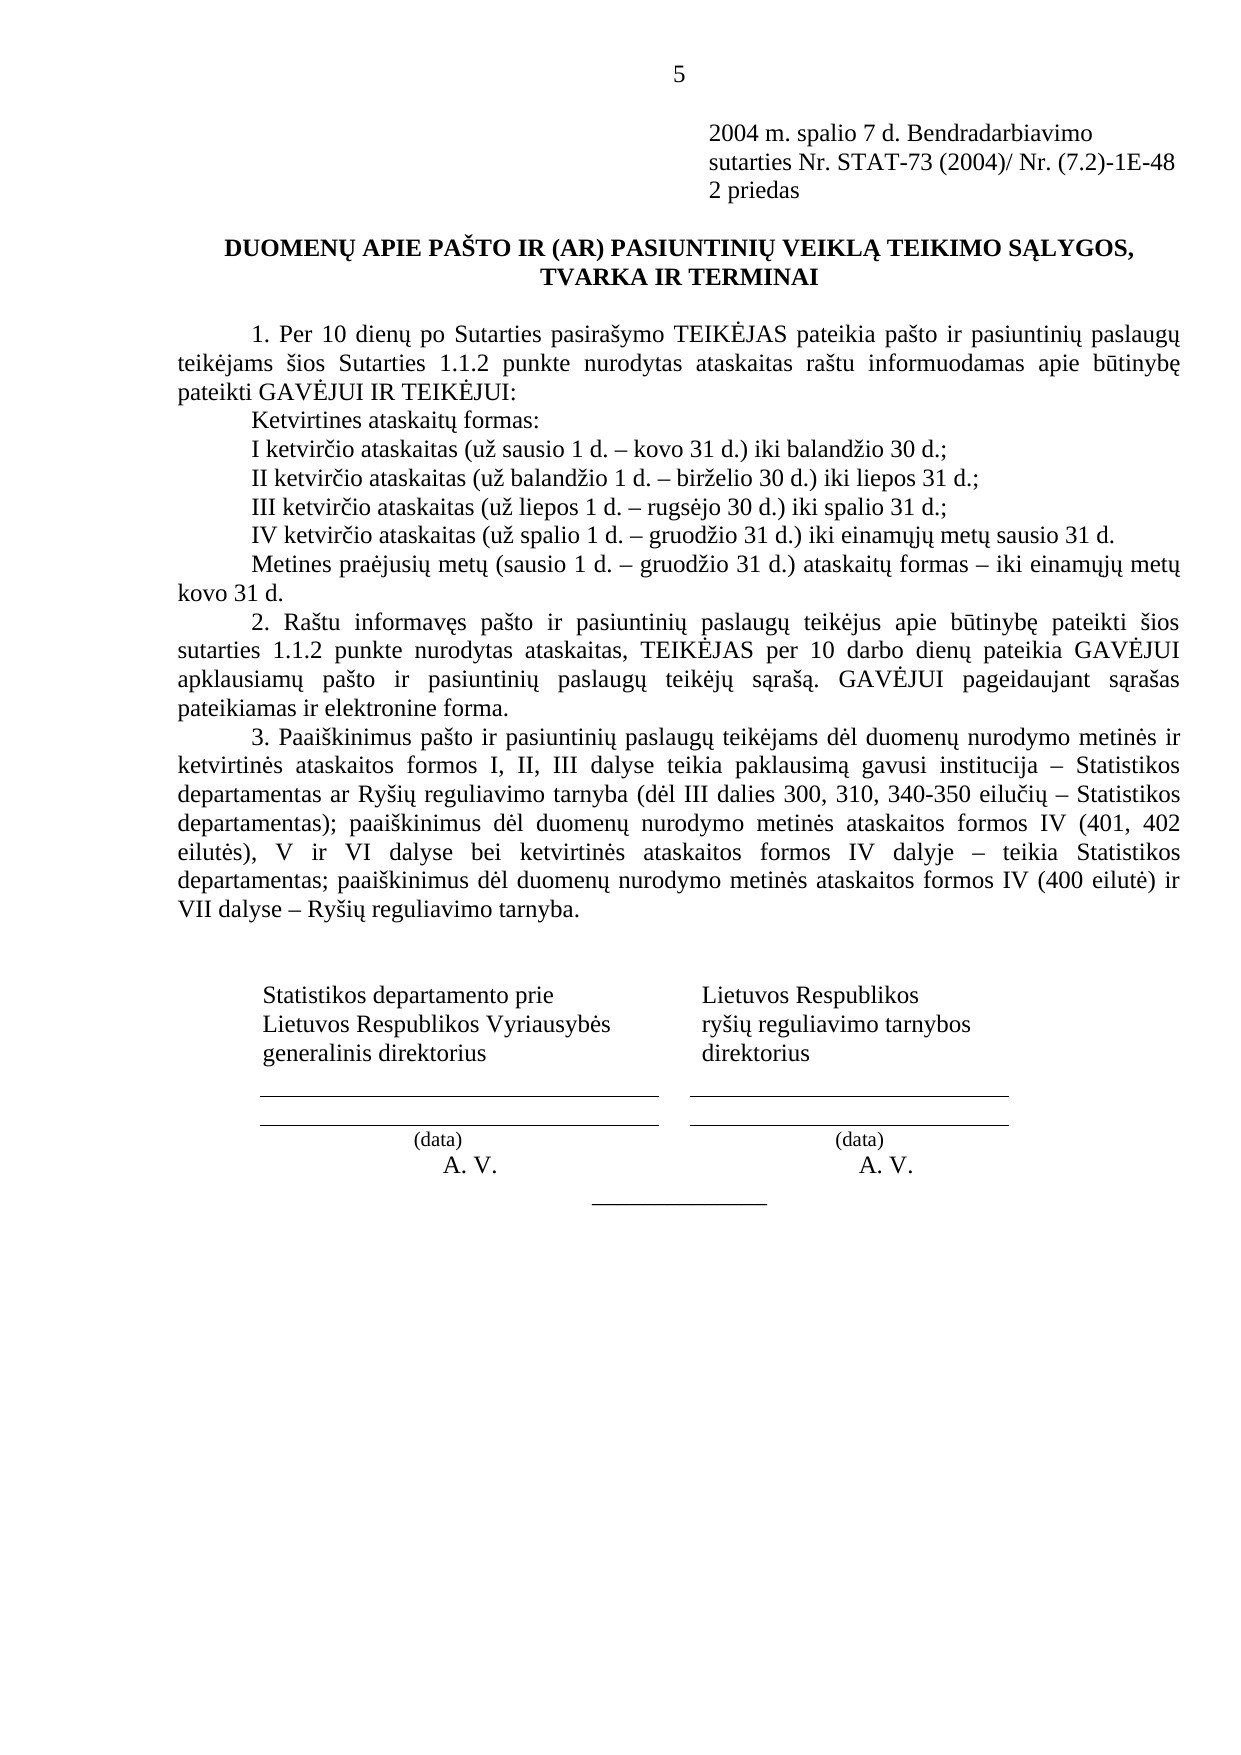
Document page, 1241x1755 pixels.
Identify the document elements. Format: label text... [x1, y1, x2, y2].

text Ketvirtines ataskaitų formas: [177, 406, 1181, 434]
table_cell Lietuvos Respublikos Vyriausybės [177, 1009, 690, 1038]
text I ketvirčio ataskaitas (už sausio 1 d. – kovo 31 d.) iki balandžio 30 d.; [177, 434, 1181, 463]
table_cell [1009, 1067, 1204, 1096]
text 2. Raštu informavęs pašto ir pasiuntinių paslaugų teikėjus apie būtinybę pateikti šios sutarties 1.1.2 punkte nurodytas ataskaitas, TEIKĖJAS per 10 darbo dienų pateikia GAVĖJUI apklausiamų pašto ir pasiuntinių paslaugų teikėjų sąrašą. GAVĖJUI pageidaujant sąrašas pateikiamas ir elektronine forma. [177, 607, 1181, 722]
text 2 priedas [177, 176, 1181, 204]
table_cell [1009, 1038, 1204, 1067]
table_cell [177, 1067, 260, 1096]
table_header Lietuvos Respublikos [690, 981, 1204, 1009]
table_cell [690, 1067, 1009, 1096]
table_cell (data) [690, 1125, 1204, 1151]
text III ketvirčio ataskaitas (už liepos 1 d. – rugsėjo 30 d.) iki spalio 31 d.; [177, 492, 1181, 521]
table_cell ryšių reguliavimo tarnybos [690, 1009, 1204, 1038]
text DUOMENŲ APIE PAŠTO IR (AR) PASIUNTINIŲ VEIKLĄ TEIKIMO SĄLYGOS, [177, 233, 1181, 262]
text A. V. A. V. [177, 1151, 1181, 1179]
text 2004 m. spalio 7 d. Bendradarbiavimo [177, 118, 1181, 147]
text IV ketvirčio ataskaitas (už spalio 1 d. – gruodžio 31 d.) iki einamųjų metų sausio 31 d. [177, 521, 1181, 549]
table_cell direktorius [690, 1038, 1009, 1067]
text 3. Paaiškinimus pašto ir pasiuntinių paslaugų teikėjams dėl duomenų nurodymo metinės ir ketvirtinės ataskaitos formos I, II, III dalyse teikia paklausimą gavusi institucija – Statistikos departamentas ar Ryšių reguliavimo tarnyba (dėl III dalies 300, 310, 340-350 eilučių – Statistikos departamentas); paaiškinimus dėl duomenų nurodymo metinės ataskaitos formos IV (401, 402 eilutės), V ir VI dalyse bei ketvirtinės ataskaitos formos IV dalyje – teikia Statistikos departamentas; paaiškinimus dėl duomenų nurodymo metinės ataskaitos formos IV (400 eilutė) ir VII dalyse – Ryšių reguliavimo tarnyba. [177, 722, 1181, 923]
table_cell [659, 1038, 690, 1067]
table_cell [690, 1097, 1009, 1125]
table_cell generalinis direktorius [177, 1038, 658, 1067]
table_cell [659, 1096, 690, 1125]
text 1. Per 10 dienų po Sutarties pasirašymo TEIKĖJAS pateikia pašto ir pasiuntinių paslaugų teikėjams šios Sutarties 1.1.2 punkte nurodytas ataskaitas raštu informuodamas apie būtinybę pateikti GAVĖJUI IR TEIKĖJUI: [177, 319, 1181, 406]
table_cell [659, 1067, 690, 1096]
table_header Statistikos departamento prie [177, 981, 690, 1009]
table_cell [260, 1067, 658, 1096]
table_cell (data) [177, 1125, 690, 1151]
table_cell [260, 1097, 658, 1125]
text ______________ [177, 1179, 1181, 1208]
table_cell [177, 1096, 260, 1125]
text sutarties Nr. STAT-73 (2004)/ Nr. (7.2)-1E-48 [177, 147, 1181, 176]
text Metines praėjusių metų (sausio 1 d. – gruodžio 31 d.) ataskaitų formas – iki einamųjų metų kovo 31 d. [177, 549, 1181, 607]
table_cell [1009, 1096, 1204, 1125]
text II ketvirčio ataskaitas (už balandžio 1 d. – birželio 30 d.) iki liepos 31 d.; [177, 463, 1181, 492]
text TVARKA IR TERMINAI [177, 262, 1181, 291]
